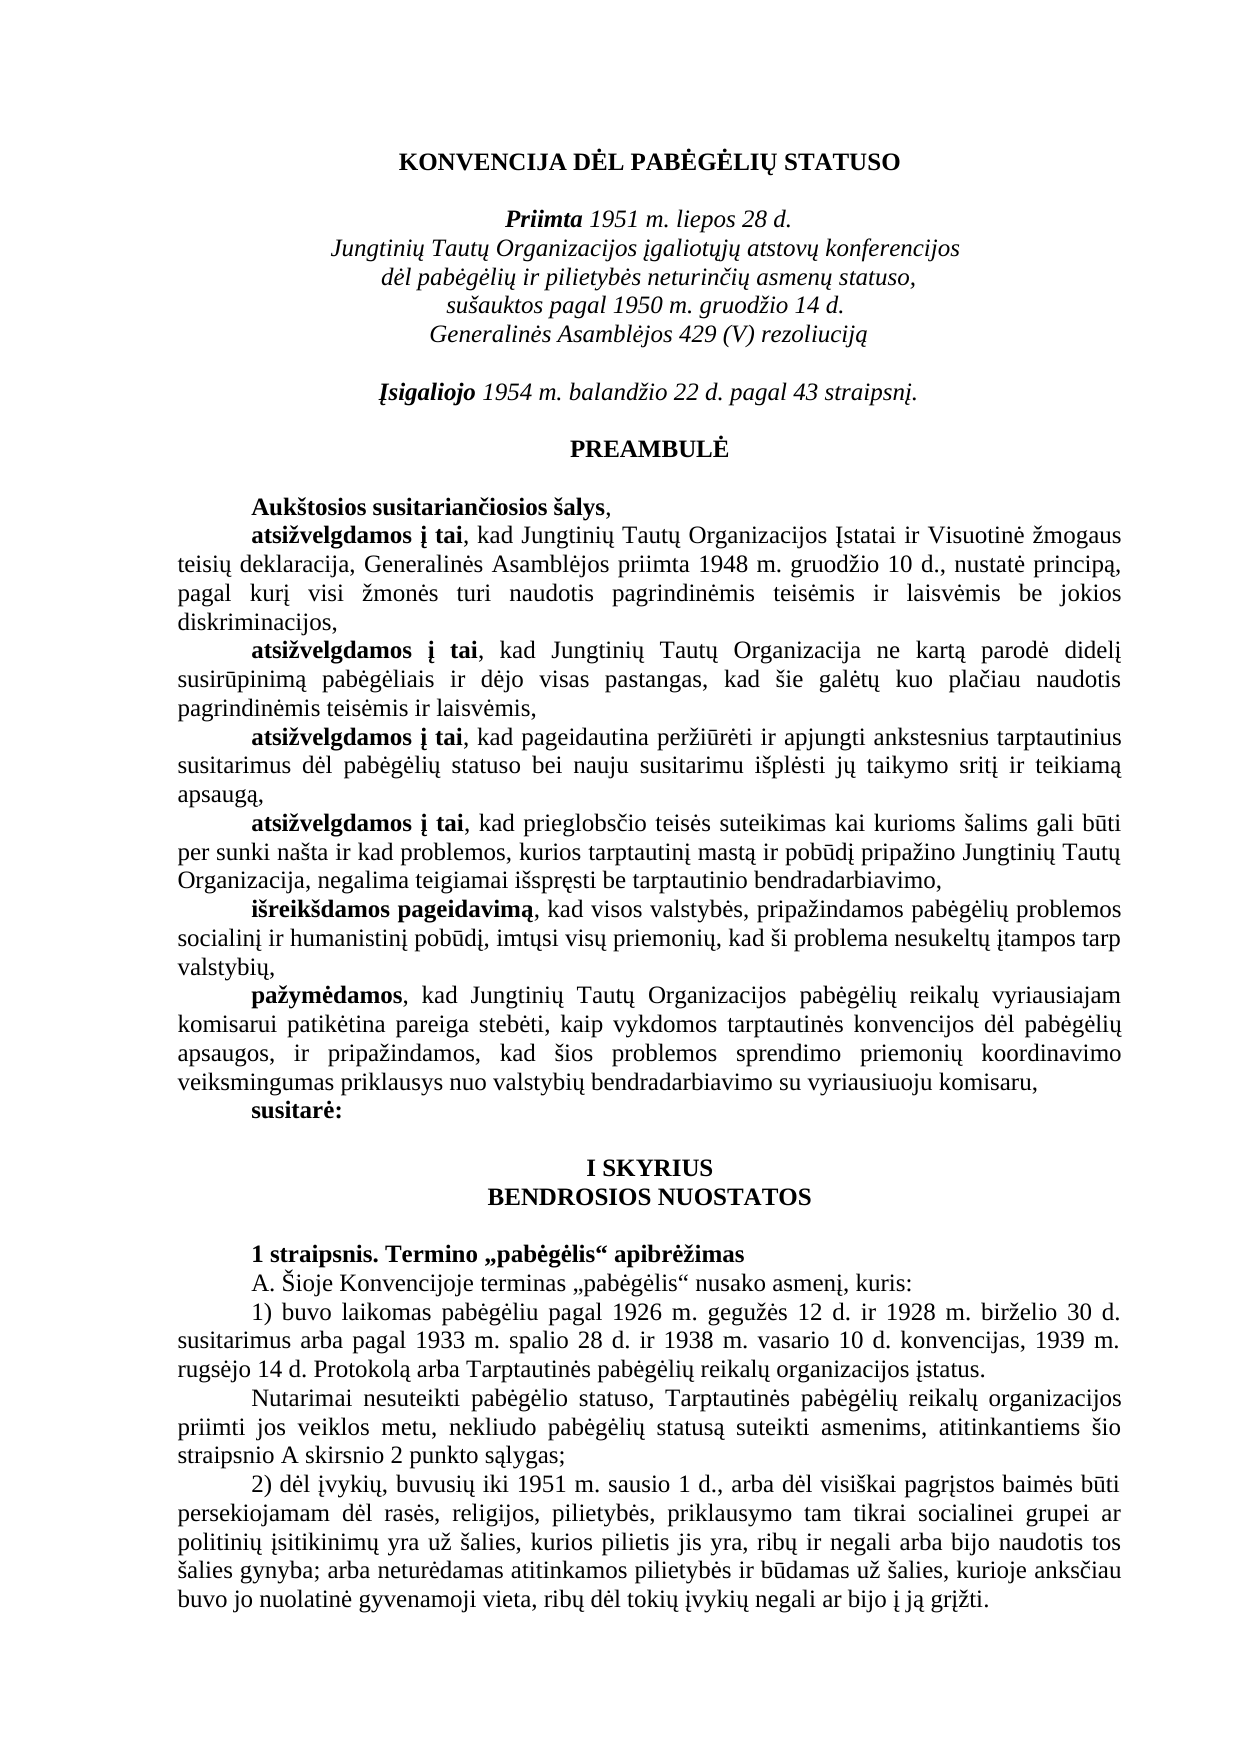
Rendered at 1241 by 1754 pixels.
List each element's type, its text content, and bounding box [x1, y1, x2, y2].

text BENDROSIOS NUOSTATOS [177, 1182, 1122, 1211]
text dėl pabėgėlių ir pilietybės neturinčių asmenų statuso, [177, 262, 1122, 291]
text 1 straipsnis. Termino „pabėgėlis“ apibrėžimas [177, 1239, 1122, 1268]
text susitarė: [177, 1096, 1122, 1124]
text Nutarimai nesuteikti pabėgėlio statuso, Tarptautinės pabėgėlių reikalų organizacijos priimti jos veiklos metu, nekliudo pabėgėlių statusą suteikti asmenims, atitinkantiems šio straipsnio A skirsnio 2 punkto sąlygas; [177, 1383, 1122, 1469]
text atsižvelgdamos į tai, kad Jungtinių Tautų Organizacija ne kartą parodė didelį susirūpinimą pabėgėliais ir dėjo visas pastangas, kad šie galėtų kuo plačiau naudotis pagrindinėmis teisėmis ir laisvėmis, [177, 636, 1122, 722]
text išreikšdamos pageidavimą, kad visos valstybės, pripažindamos pabėgėlių problemos socialinį ir humanistinį pobūdį, imtųsi visų priemonių, kad ši problema nesukeltų įtampos tarp valstybių, [177, 894, 1122, 981]
text 1) buvo laikomas pabėgėliu pagal 1926 m. gegužės 12 d. ir 1928 m. birželio 30 d. susitarimus arba pagal 1933 m. spalio 28 d. ir 1938 m. vasario 10 d. konvencijas, 1939 m. rugsėjo 14 d. Protokolą arba Tarptautinės pabėgėlių reikalų organizacijos įstatus. [177, 1297, 1122, 1383]
text atsižvelgdamos į tai, kad Jungtinių Tautų Organizacijos Įstatai ir Visuotinė žmogaus teisių deklaracija, Generalinės Asamblėjos priimta 1948 m. gruodžio 10 d., nustatė principą, pagal kurį visi žmonės turi naudotis pagrindinėmis teisėmis ir laisvėmis be jokios diskriminacijos, [177, 521, 1122, 636]
text KONVENCIJA DĖL PABĖGĖLIŲ STATUSO [177, 147, 1122, 176]
text I SKYRIUS [177, 1153, 1122, 1182]
text Generalinės Asamblėjos 429 (V) rezoliuciją [177, 319, 1122, 348]
text 2) dėl įvykių, buvusių iki 1951 m. sausio 1 d., arba dėl visiškai pagrįstos baimės būti persekiojamam dėl rasės, religijos, pilietybės, priklausymo tam tikrai socialinei grupei ar politinių įsitikinimų yra už šalies, kurios pilietis jis yra, ribų ir negali arba bijo naudotis tos šalies gynyba; arba neturėdamas atitinkamos pilietybės ir būdamas už šalies, kurioje anksčiau buvo jo nuolatinė gyvenamoji vieta, ribų dėl tokių įvykių negali ar bijo į ją grįžti. [177, 1469, 1122, 1613]
text Priimta 1951 m. liepos 28 d. [177, 204, 1122, 233]
text PREAMBULĖ [177, 434, 1122, 463]
text A. Šioje Konvencijoje terminas „pabėgėlis“ nusako asmenį, kuris: [177, 1268, 1122, 1297]
text atsižvelgdamos į tai, kad prieglobsčio teisės suteikimas kai kurioms šalims gali būti per sunki našta ir kad problemos, kurios tarptautinį mastą ir pobūdį pripažino Jungtinių Tautų Organizacija, negalima teigiamai išspręsti be tarptautinio bendradarbiavimo, [177, 808, 1122, 894]
text pažymėdamos, kad Jungtinių Tautų Organizacijos pabėgėlių reikalų vyriausiajam komisarui patikėtina pareiga stebėti, kaip vykdomos tarptautinės konvencijos dėl pabėgėlių apsaugos, ir pripažindamos, kad šios problemos sprendimo priemonių koordinavimo veiksmingumas priklausys nuo valstybių bendradarbiavimo su vyriausiuoju komisaru, [177, 981, 1122, 1096]
text atsižvelgdamos į tai, kad pageidautina peržiūrėti ir apjungti ankstesnius tarptautinius susitarimus dėl pabėgėlių statuso bei nauju susitarimu išplėsti jų taikymo sritį ir teikiamą apsaugą, [177, 722, 1122, 808]
text Įsigaliojo 1954 m. balandžio 22 d. pagal 43 straipsnį. [177, 377, 1122, 406]
text Jungtinių Tautų Organizacijos įgaliotųjų atstovų konferencijos [177, 233, 1122, 262]
text Aukštosios susitariančiosios šalys, [177, 492, 1122, 521]
text sušauktos pagal 1950 m. gruodžio 14 d. [177, 291, 1122, 319]
